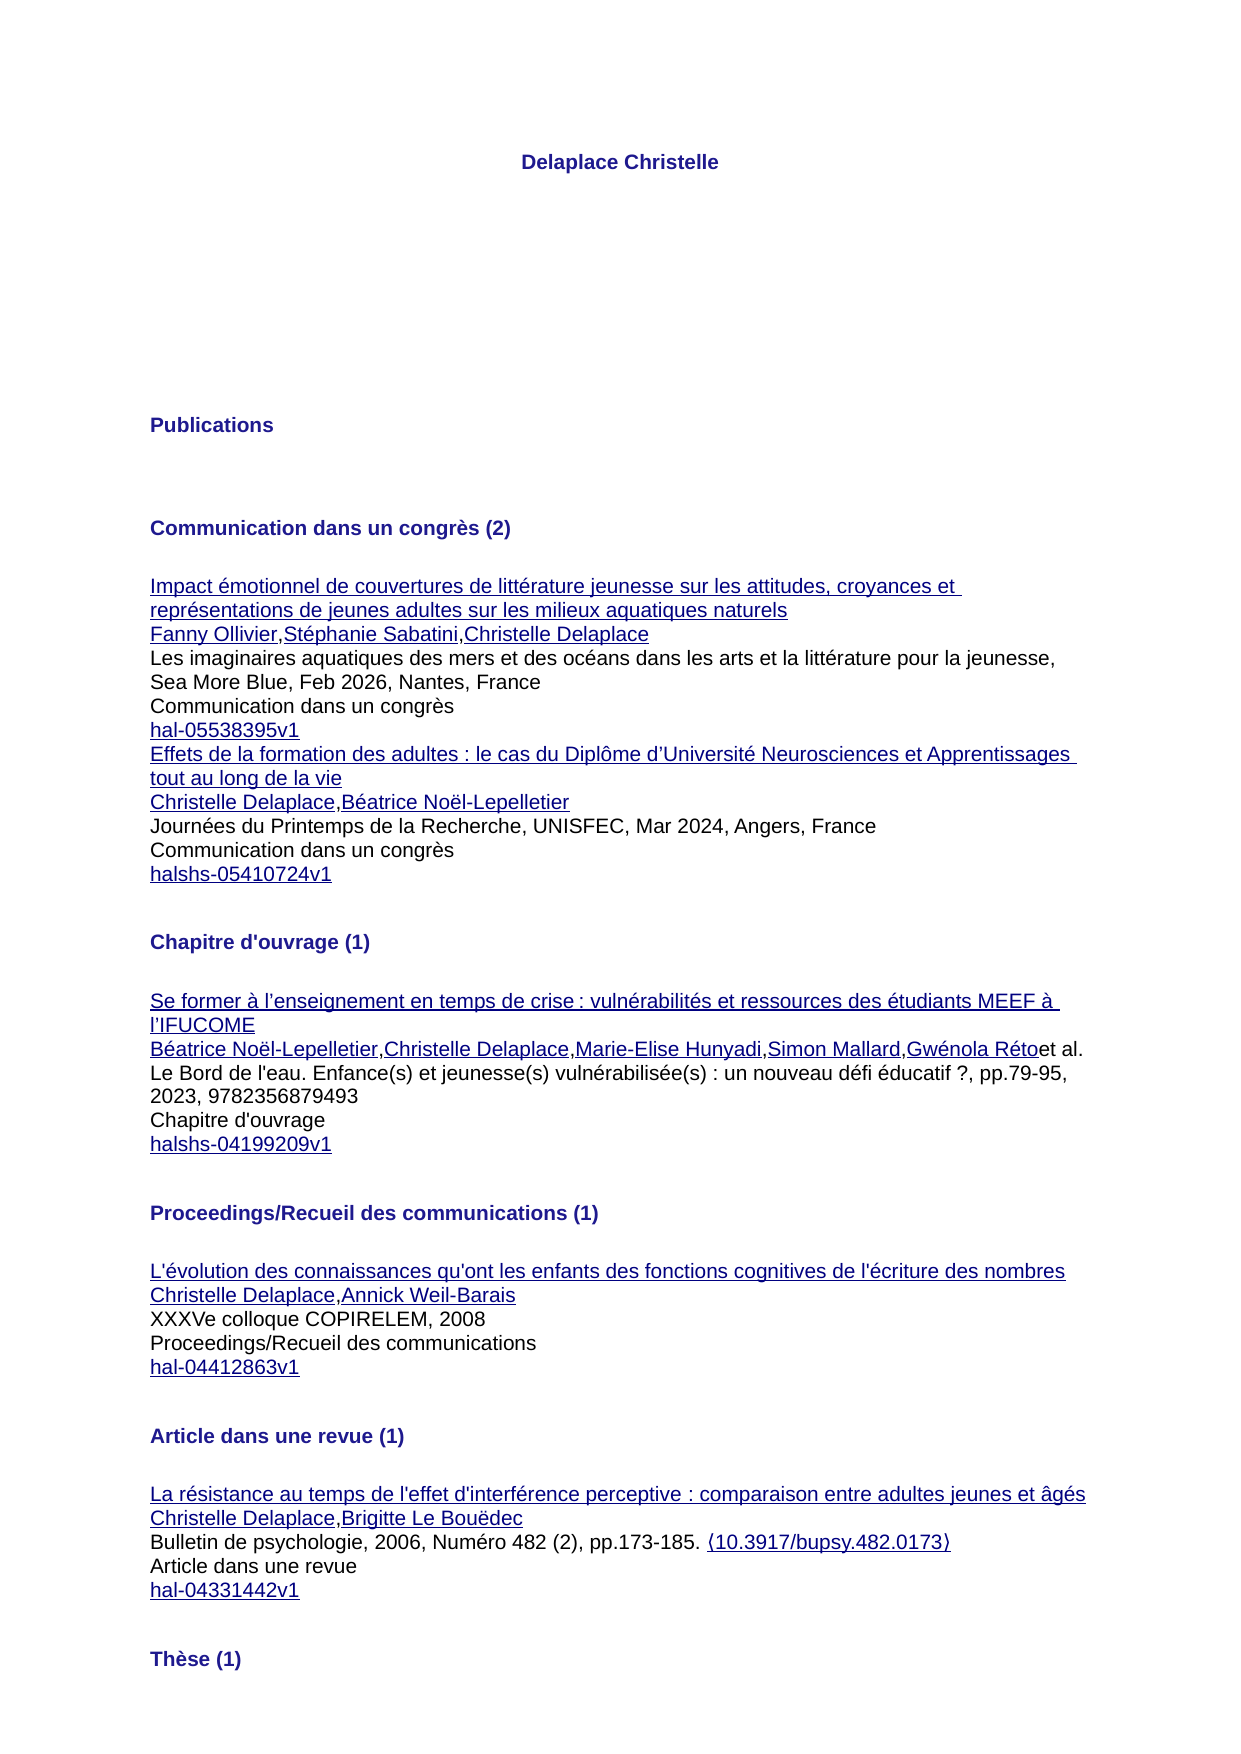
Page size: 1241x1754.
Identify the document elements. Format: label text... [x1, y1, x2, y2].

subtitle Delaplace Christelle [150, 150, 1090, 174]
subtitle Thèse (1) [150, 1647, 1090, 1671]
subtitle Chapitre d'ouvrage (1) [150, 930, 1090, 954]
subtitle Article dans une revue (1) [150, 1424, 1090, 1448]
table_header L'évolution des connaissances qu'ont les enfants des fonctions cognitives de l'écriture des nombres Christelle Delaplace,Annick Weil-Barais XXXVe colloque COPIRELEM, 2008 Proceedings/Recueil des communications hal-04412863v1 [150, 1259, 1090, 1379]
table_header Impact émotionnel de couvertures de littérature jeunesse sur les attitudes, croyances et représentations de jeunes adultes sur les milieux aquatiques naturels Fanny Ollivier,Stéphanie Sabatini,Christelle Delaplace Les imaginaires aquatiques des mers et des océans dans les arts et la littérature pour la jeunesse, Sea More Blue, Feb 2026, Nantes, France Communication dans un congrès hal-05538395v1 [150, 574, 1090, 742]
table_header La résistance au temps de l'effet d'interférence perceptive : comparaison entre adultes jeunes et âgés Christelle Delaplace,Brigitte Le Bouëdec Bulletin de psychologie, 2006, Numéro 482 (2), pp.173-185. ⟨10.3917/bupsy.482.0173⟩ Article dans une revue hal-04331442v1 [150, 1482, 1090, 1602]
table_header Se former à l’enseignement en temps de crise : vulnérabilités et ressources des étudiants MEEF à l’IFUCOME Béatrice Noël-Lepelletier,Christelle Delaplace,Marie-Elise Hunyadi,Simon Mallard,Gwénola Rétoet al. Le Bord de l'eau. Enfance(s) et jeunesse(s) vulnérabilisée(s) : un nouveau défi éducatif ?, pp.79-95, 2023, 9782356879493 Chapitre d'ouvrage halshs-04199209v1 [150, 989, 1090, 1156]
table_cell Effets de la formation des adultes : le cas du Diplôme d’Université Neurosciences et Apprentissages tout au long de la vie Christelle Delaplace,Béatrice Noël-Lepelletier Journées du Printemps de la Recherche, UNISFEC, Mar 2024, Angers, France Communication dans un congrès halshs-05410724v1 [150, 742, 1090, 885]
subtitle Communication dans un congrès (2) [150, 516, 1090, 539]
subtitle Publications [150, 412, 1090, 436]
subtitle Proceedings/Recueil des communications (1) [150, 1201, 1090, 1225]
